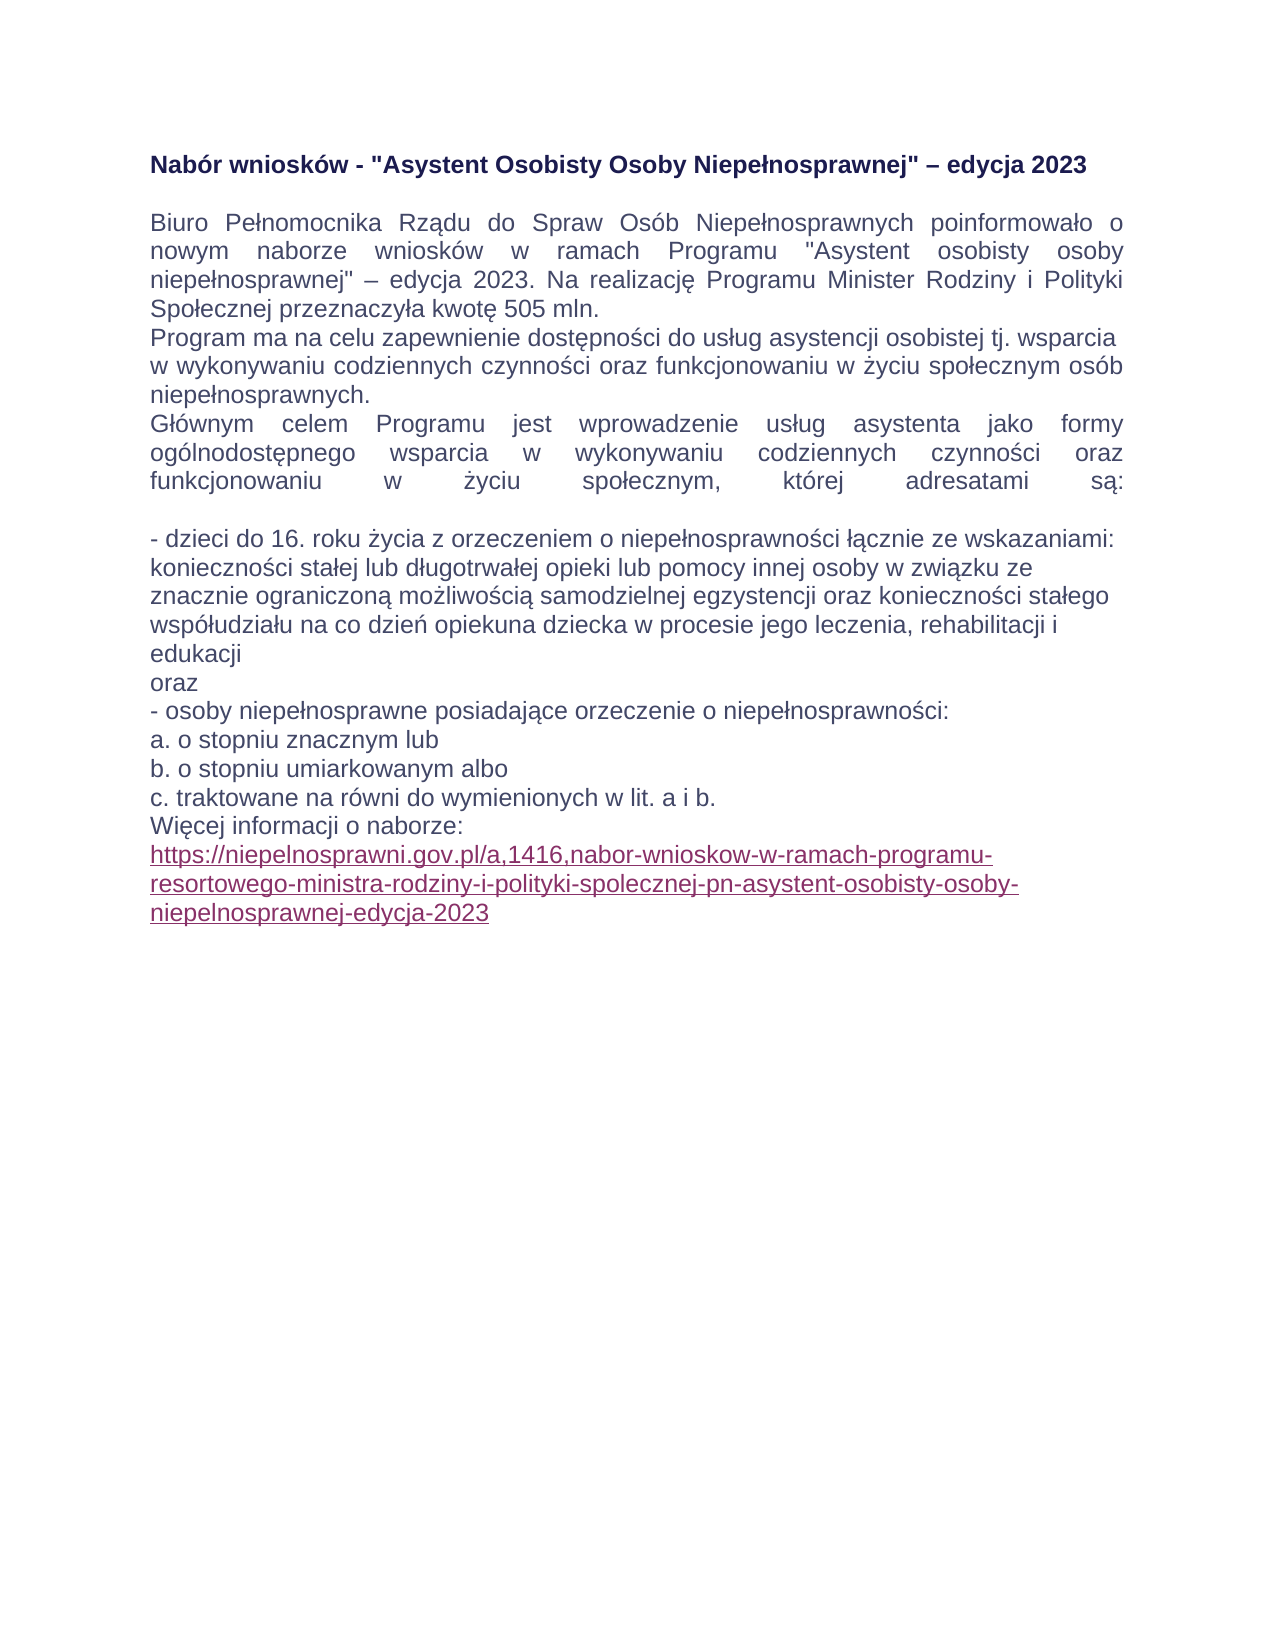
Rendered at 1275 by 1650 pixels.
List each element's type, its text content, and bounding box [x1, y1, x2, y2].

text Więcej informacji o naborze: [150, 811, 1125, 840]
text Program ma na celu zapewnienie dostępności do usług asystencji osobistej tj. wsparcia w wykonywaniu codziennych czynności oraz funkcjonowaniu w życiu społecznym osób niepełnosprawnych. [150, 322, 1125, 409]
text Nabór wniosków - "Asystent Osobisty Osoby Niepełnosprawnej" – edycja 2023 [150, 150, 1125, 179]
text Głównym celem Programu jest wprowadzenie usług asystenta jako formy ogólnodostępnego wsparcia w wykonywaniu codziennych czynności oraz funkcjonowaniu w życiu społecznym, której adresatami są: [150, 409, 1125, 524]
text Biuro Pełnomocnika Rządu do Spraw Osób Niepełnosprawnych poinformowało o nowym naborze wniosków w ramach Programu "Asystent osobisty osoby niepełnosprawnej" – edycja 2023. Na realizację Programu Minister Rodziny i Polityki Społecznej przeznaczyła kwotę 505 mln. [150, 207, 1125, 322]
text https://niepelnosprawni.gov.pl/a,1416,nabor-wnioskow-w-ramach-programu-resortowego-ministra-rodziny-i-polityki-spolecznej-pn-asystent-osobisty-osoby-niepelnosprawnej-edycja-2023 [150, 840, 1125, 926]
text - dzieci do 16. roku życia z orzeczeniem o niepełnosprawności łącznie ze wskazaniami: konieczności stałej lub długotrwałej opieki lub pomocy innej osoby w związku ze znacznie ograniczoną możliwością samodzielnej egzystencji oraz konieczności stałego współudziału na co dzień opiekuna dziecka w procesie jego leczenia, rehabilitacji i edukacji [150, 524, 1125, 667]
text oraz - osoby niepełnosprawne posiadające orzeczenie o niepełnosprawności: a. o stopniu znacznym lub b. o stopniu umiarkowanym albo c. traktowane na równi do wymienionych w lit. a i b. [150, 667, 1125, 811]
